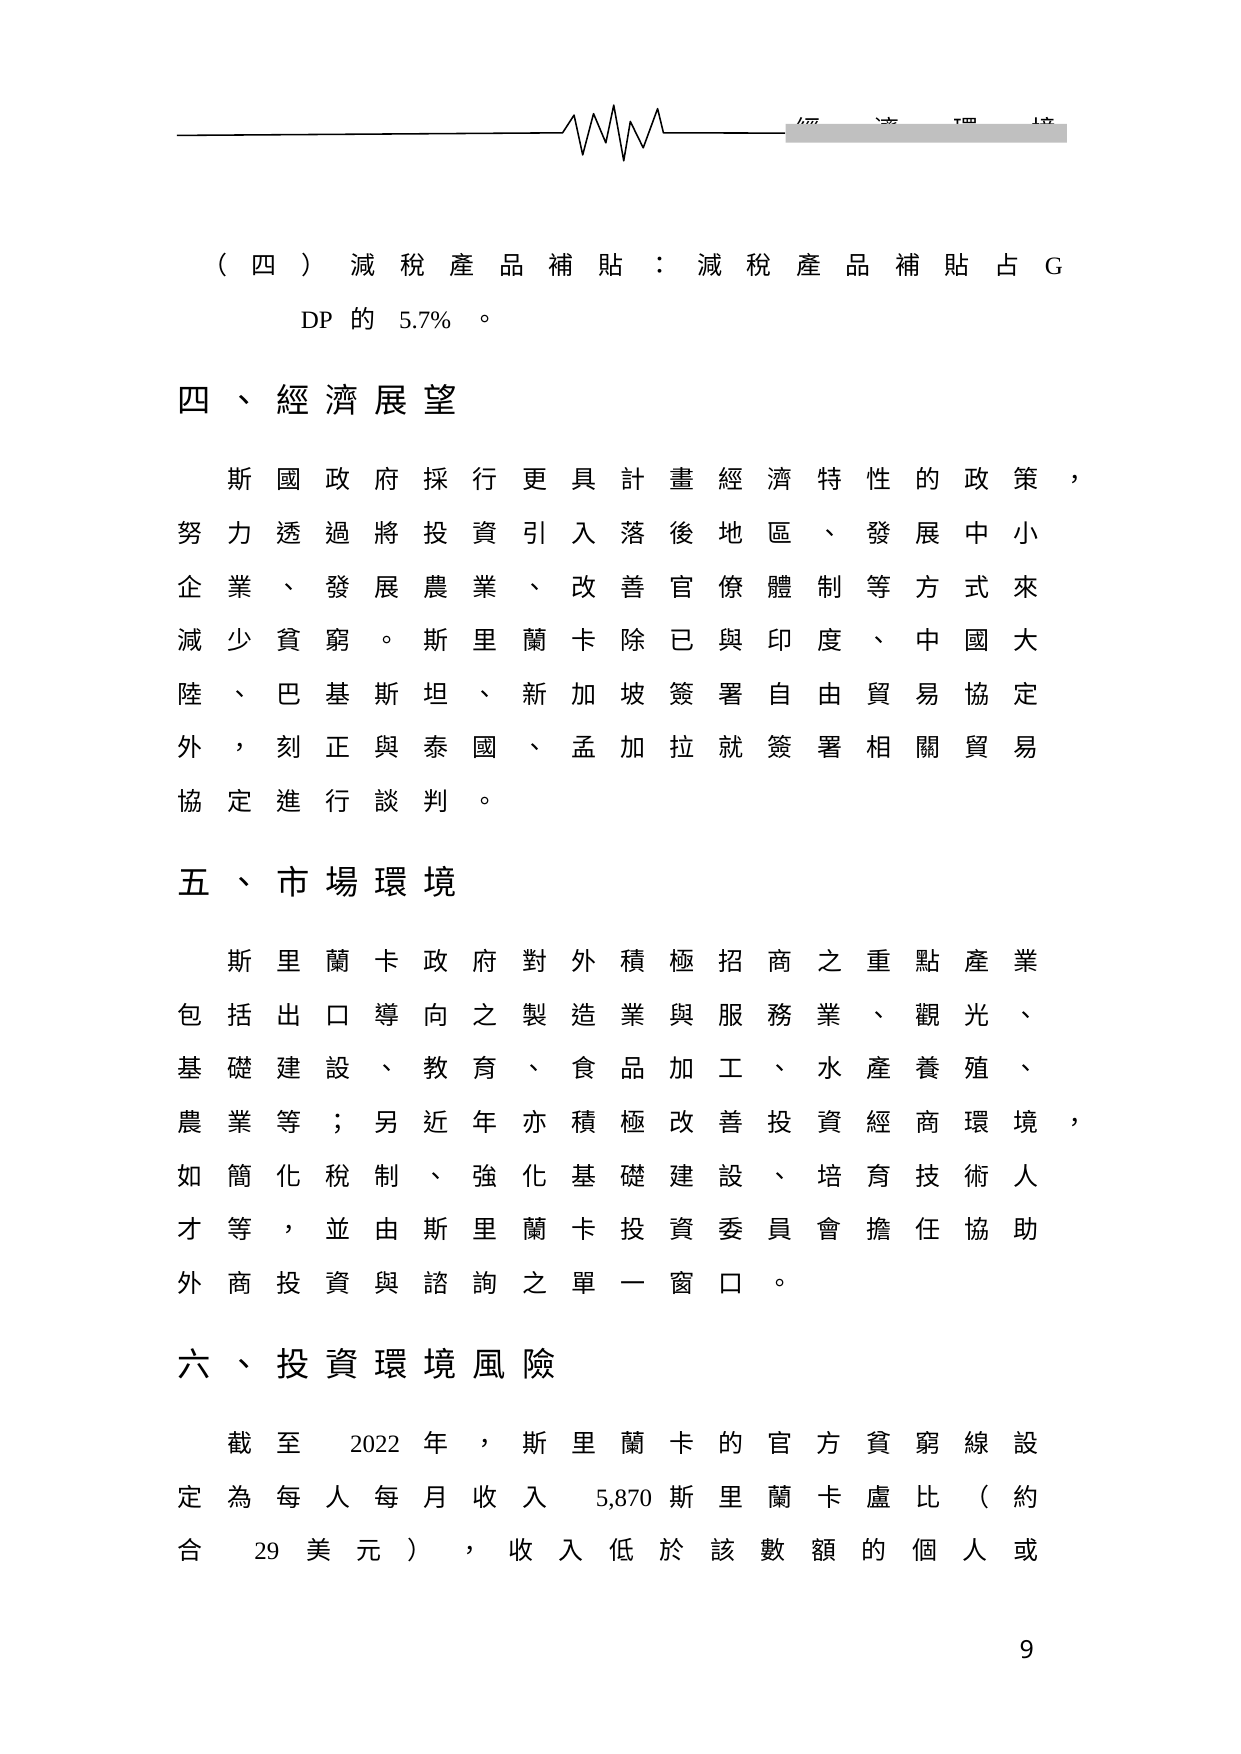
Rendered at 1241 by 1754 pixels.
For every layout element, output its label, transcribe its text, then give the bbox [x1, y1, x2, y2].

text 截至 2022 年，斯里蘭卡的官方貧窮線設定為每人每月收入 5,870 斯里蘭卡盧比（約合 29 美元），收入低於該數額的個人或家庭被視為生活在貧困線以下，約占總人口7%。 然而，斯里蘭卡也使用其他衡量貧困的方法，例如多維貧困指數 （MPI），該指數考量諸如教育、醫療保健、基本便利設施等因素， 根據最新數據，斯里蘭卡的 MPI 為 0.019，約 4% 的人口被認為生活在多維貧困中。 [178, 1415, 1063, 1576]
text 六、投資環境風險 [178, 1335, 1063, 1388]
text 四、經濟展望 [178, 371, 1063, 424]
text （四）減稅產品補貼：減稅產品補貼占GDP的5.7%。 [202, 237, 1063, 344]
text 五、市場環境 [178, 853, 1063, 906]
text 斯國政府採行更具計畫經濟特性的政策，努力透過將投資引入落後地區、發展中小企業、發展農業、改善官僚體制等方式來減少貧窮。斯里蘭卡除已與印度、中國大陸、巴基斯坦、新加坡簽署自由貿易協定外，刻正與泰國、孟加拉就簽署相關貿易協定進行談判。 [178, 451, 1063, 826]
text 斯里蘭卡政府對外積極招商之重點產業包括出口導向之製造業與服務業、觀光、基礎建設、教育、食品加工、水產養殖、農業等；另近年亦積極改善投資經商環境，如簡化稅制、強化基礎建設、培育技術人才等，並由斯里蘭卡投資委員會擔任協助外商投資與諮詢之單一窗口。 [178, 933, 1063, 1308]
